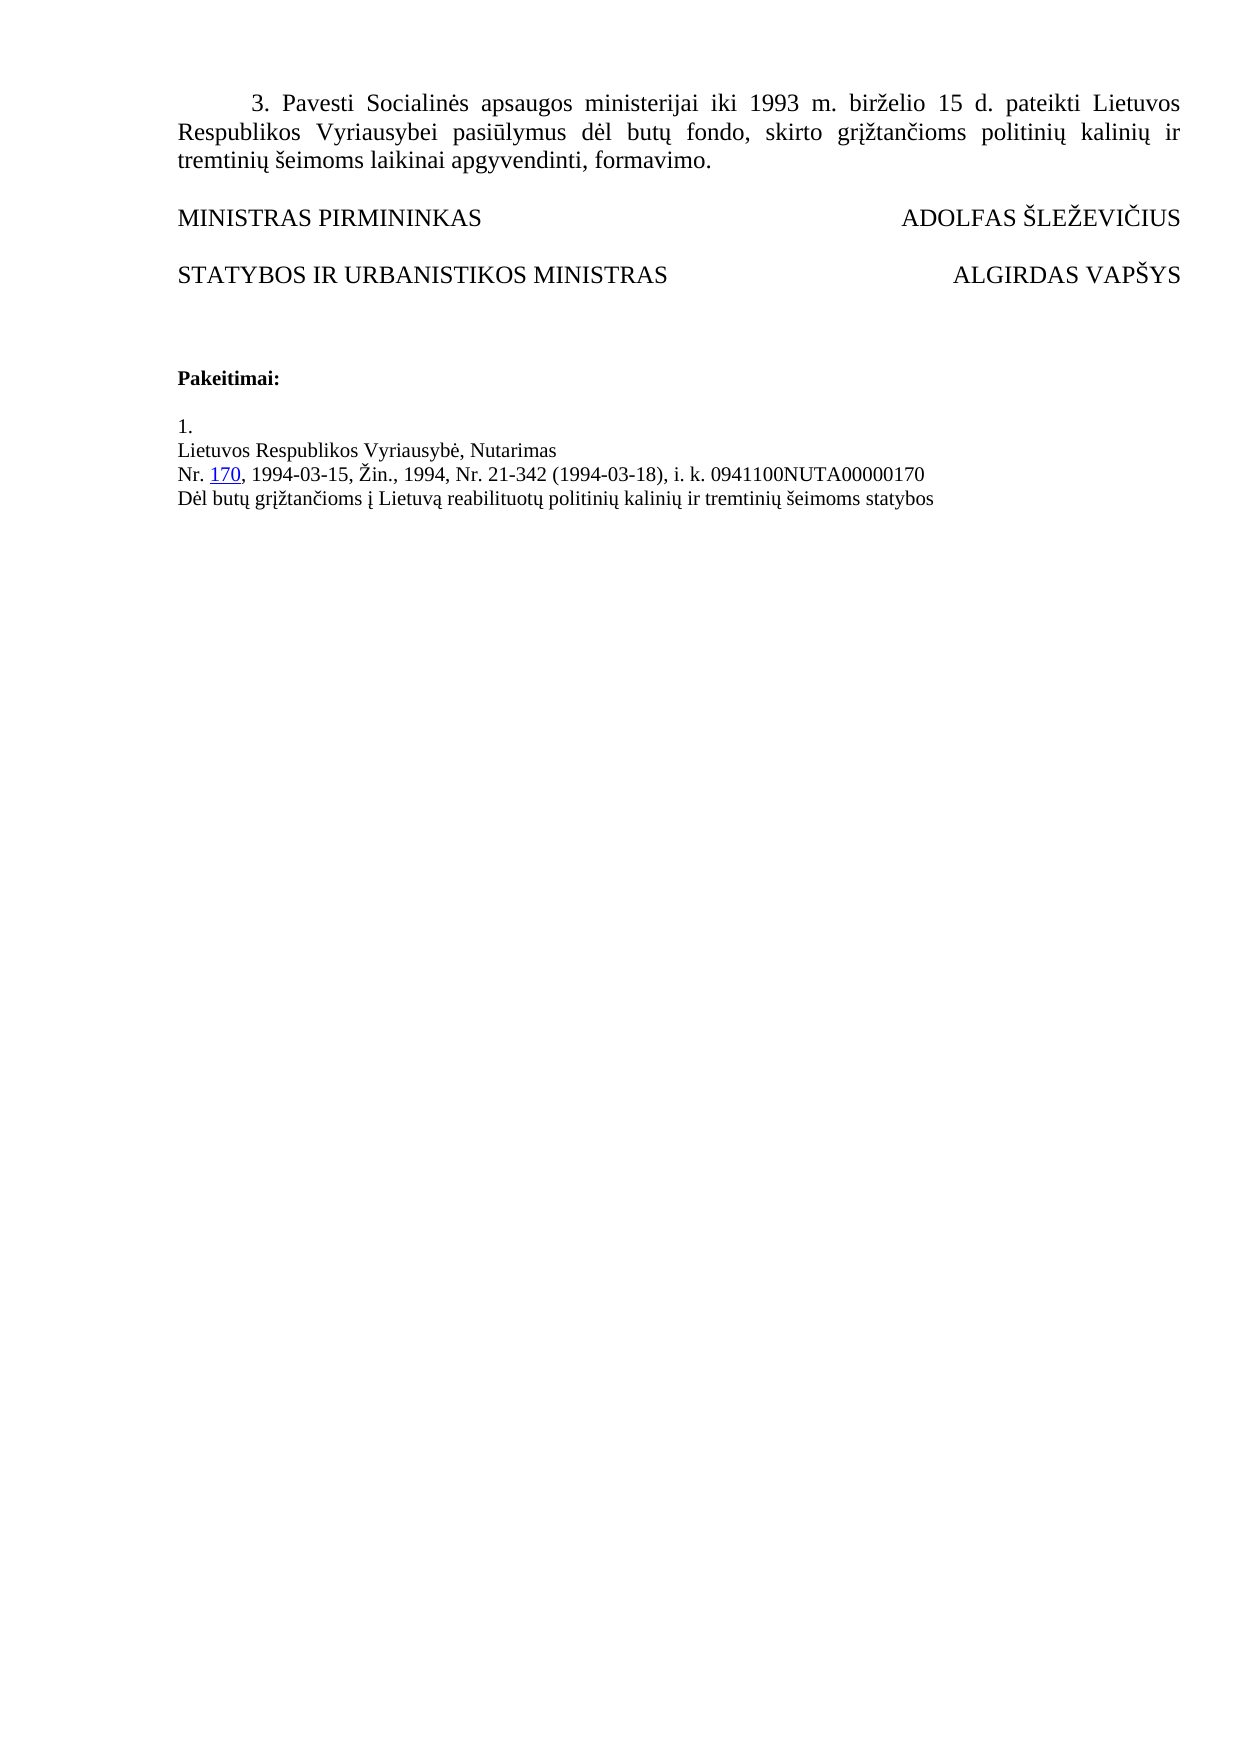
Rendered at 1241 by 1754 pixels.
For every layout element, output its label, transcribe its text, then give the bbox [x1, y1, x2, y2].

text Lietuvos Respublikos Vyriausybė, Nutarimas [177, 438, 1181, 462]
text 1. [177, 414, 1181, 438]
text MINISTRAS PIRMININKAS ADOLFAS ŠLEŽEVIČIUS [177, 203, 1181, 232]
text Dėl butų grįžtančioms į Lietuvą reabilituotų politinių kalinių ir tremtinių šeimoms statybos [177, 486, 1181, 510]
text 3. Pavesti Socialinės apsaugos ministerijai iki 1993 m. birželio 15 d. pateikti Lietuvos Respublikos Vyriausybei pasiūlymus dėl butų fondo, skirto grįžtančioms politinių kalinių ir tremtinių šeimoms laikinai apgyvendinti, formavimo. [177, 88, 1181, 174]
text Nr. 170, 1994-03-15, Žin., 1994, Nr. 21-342 (1994-03-18), i. k. 0941100NUTA00000170 [177, 462, 1181, 486]
text Pakeitimai: [177, 366, 1181, 390]
text STATYBOS IR URBANISTIKOS MINISTRAS ALGIRDAS VAPŠYS [177, 260, 1181, 289]
